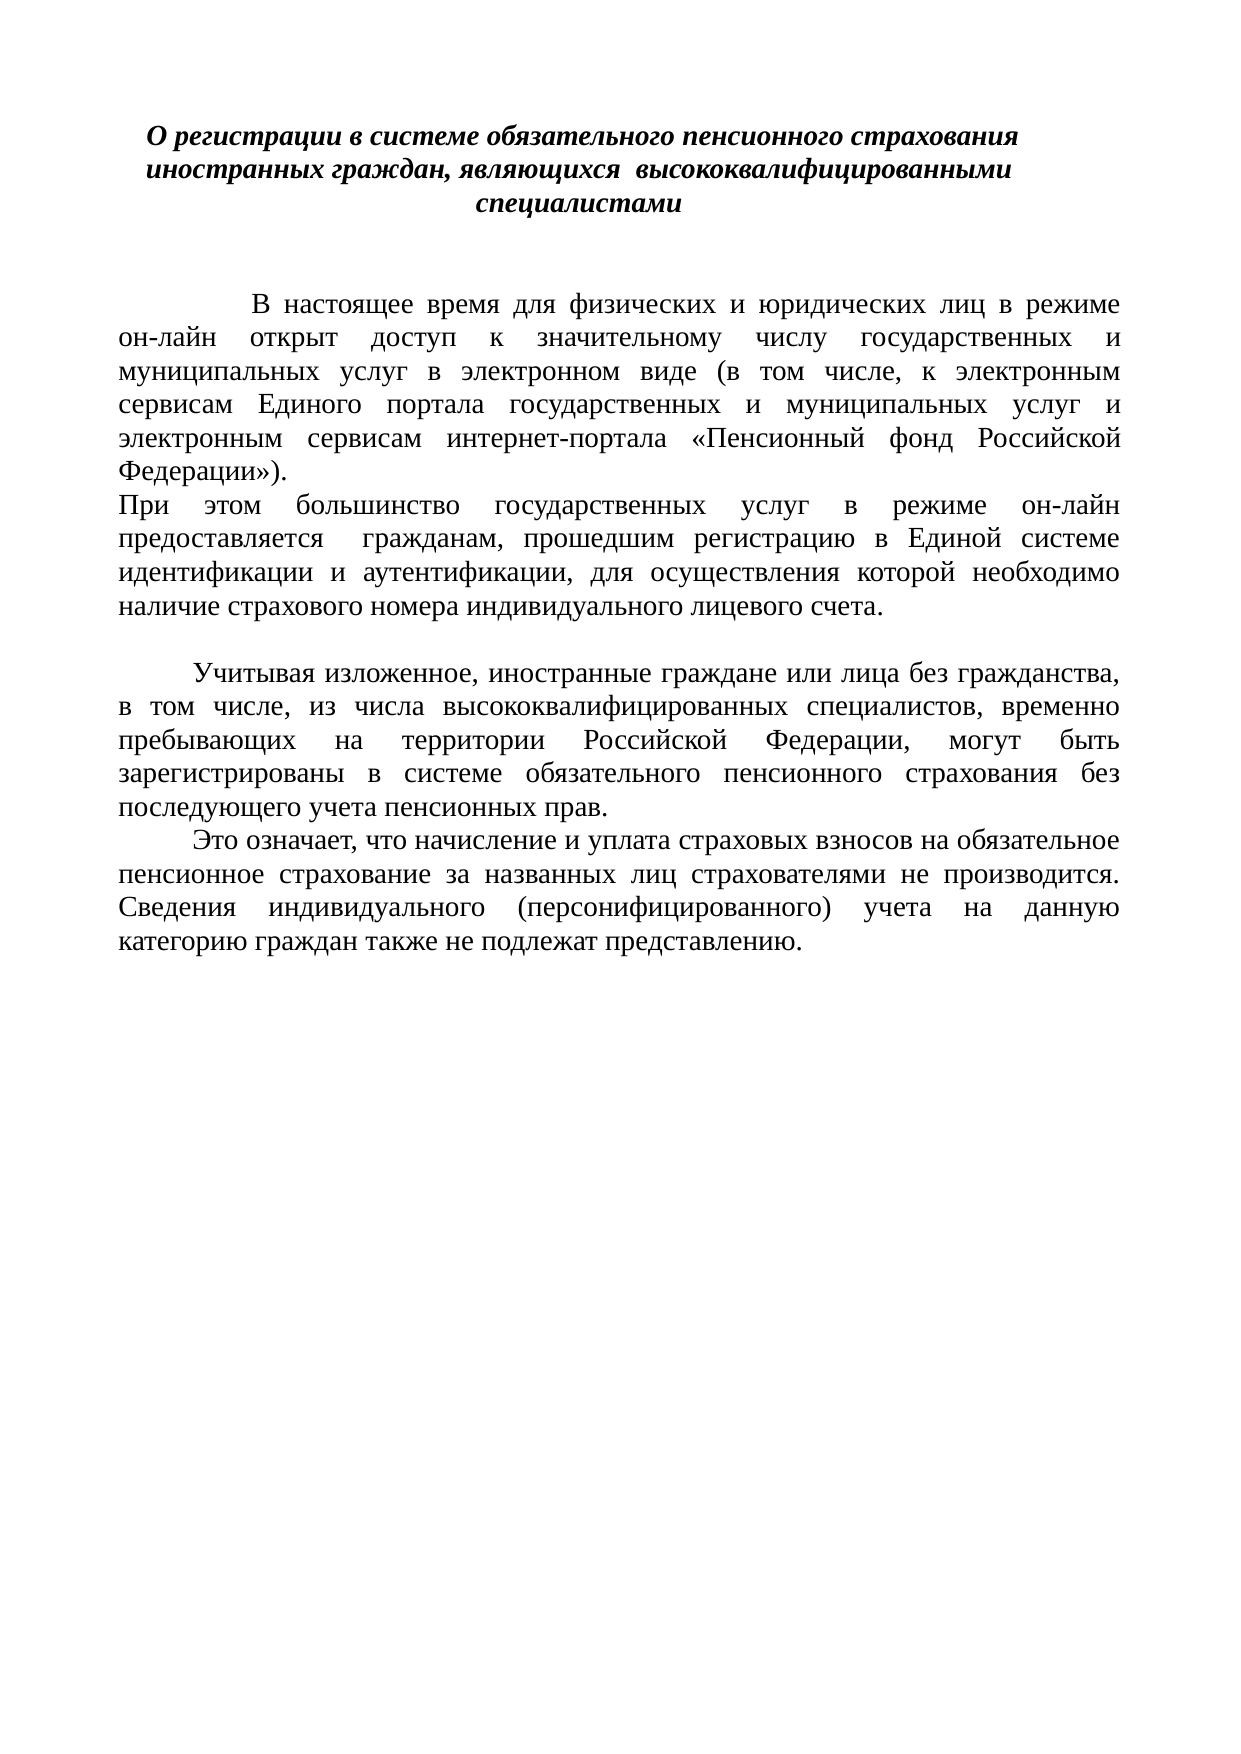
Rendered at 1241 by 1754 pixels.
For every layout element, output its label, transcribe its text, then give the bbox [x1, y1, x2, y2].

text О регистрации в системе обязательного пенсионного страхования иностранных граждан, являющихся высококвалифицированными специалистами [118, 118, 1042, 219]
text Это означает, что начисление и уплата страховых взносов на обязательное пенсионное страхование за названных лиц страхователями не производится. Сведения индивидуального (персонифицированного) учета на данную категорию граждан также не подлежат представлению. [118, 822, 1121, 957]
text При этом большинство государственных услуг в режиме он-лайн предоставляется гражданам, прошедшим регистрацию в Единой системе идентификации и аутентификации, для осуществления которой необходимо наличие страхового номера индивидуального лицевого счета. [118, 487, 1121, 621]
text В настоящее время для физических и юридических лиц в режиме он-лайн открыт доступ к значительному числу государственных и муниципальных услуг в электронном виде (в том числе, к электронным сервисам Единого портала государственных и муниципальных услуг и электронным сервисам интернет-портала «Пенсионный фонд Российской Федерации»). [118, 286, 1122, 487]
text Учитывая изложенное, иностранные граждане или лица без гражданства, в том числе, из числа высококвалифицированных специалистов, временно пребывающих на территории Российской Федерации, могут быть зарегистрированы в системе обязательного пенсионного страхования без последующего учета пенсионных прав. [118, 655, 1121, 822]
